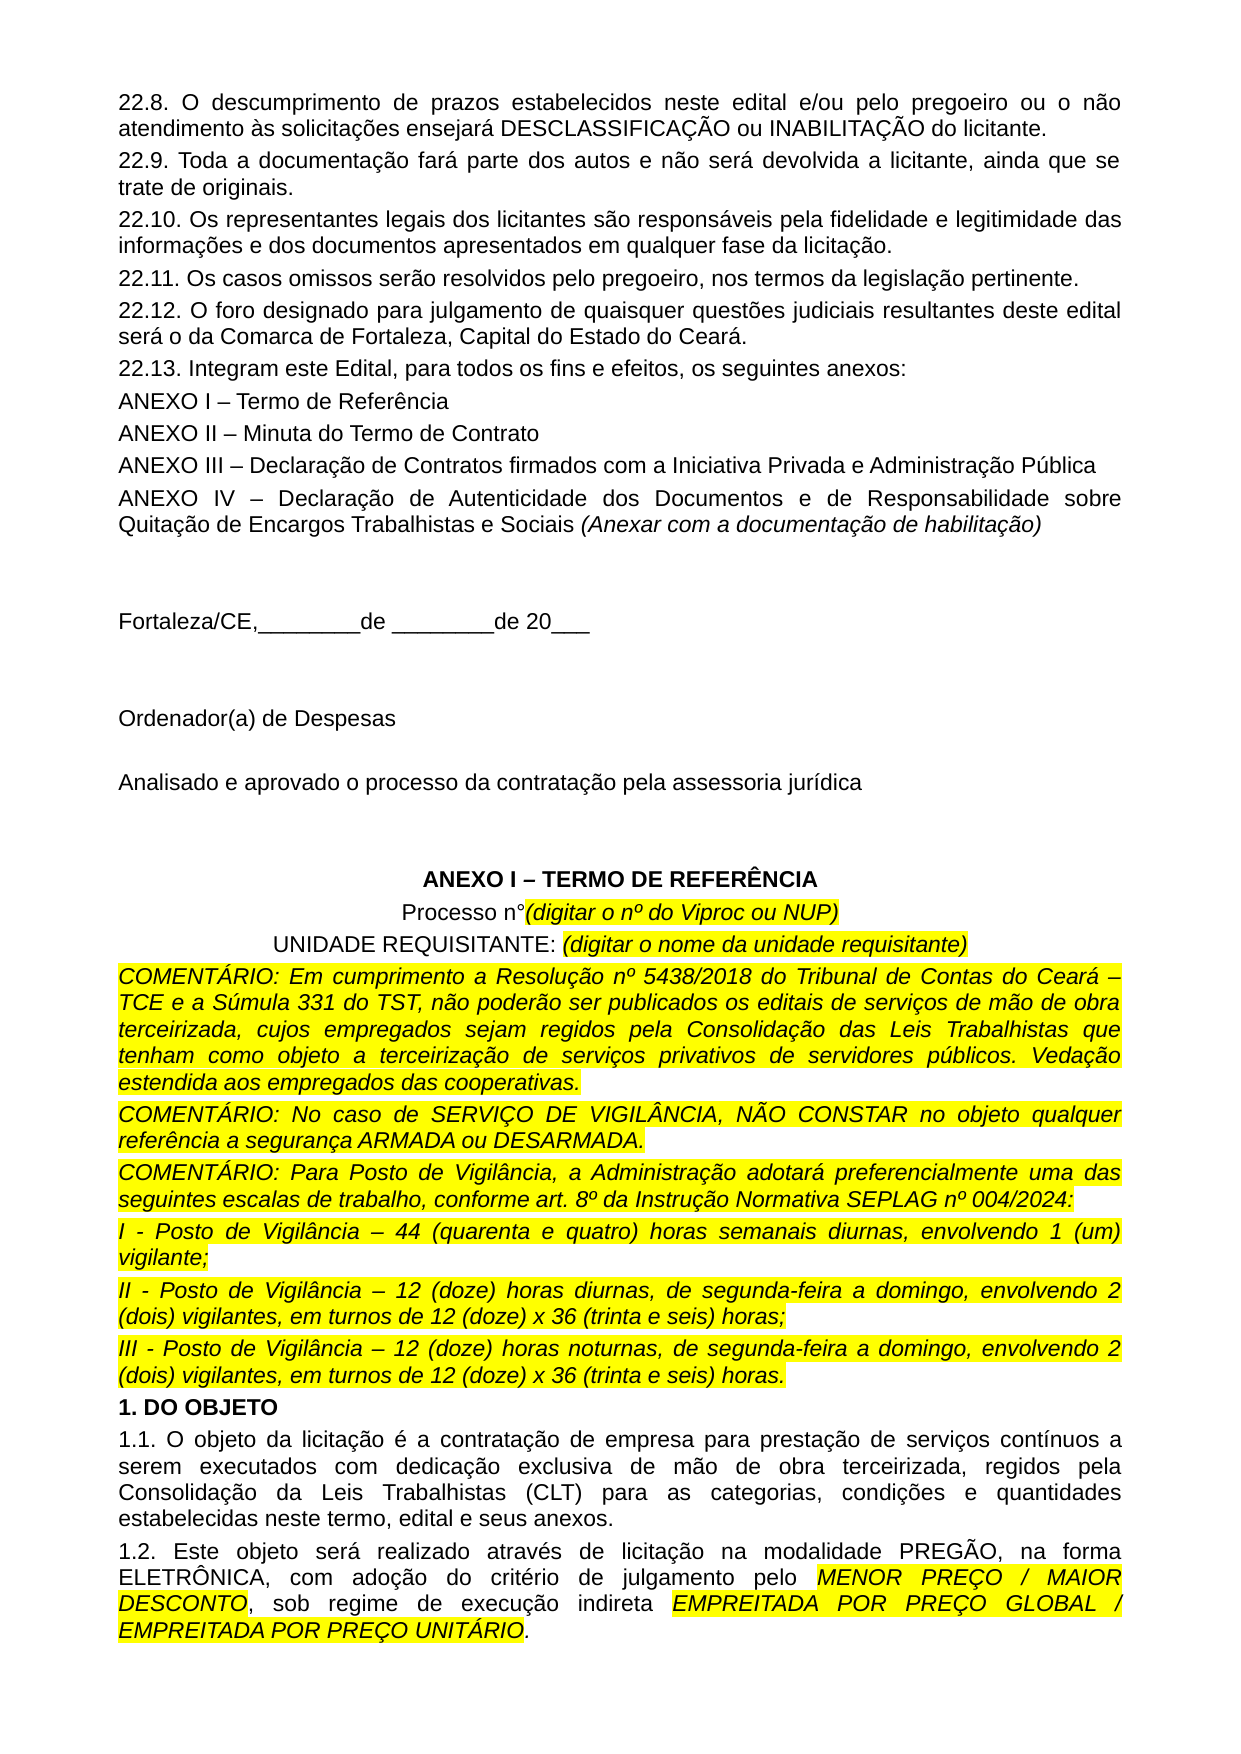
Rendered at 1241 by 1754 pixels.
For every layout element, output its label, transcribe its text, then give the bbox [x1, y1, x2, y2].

text III - Posto de Vigilância – 12 (doze) horas noturnas, de segunda-feira a domingo, envolvendo 2 (dois) vigilantes, em turnos de 12 (doze) x 36 (trinta e seis) horas. [118, 1335, 1122, 1388]
text Processo n°(digitar o nº do Viproc ou NUP) [118, 898, 1122, 925]
text COMENTÁRIO: Para Posto de Vigilância, a Administração adotará preferencialmente uma das seguintes escalas de trabalho, conforme art. 8º da Instrução Normativa SEPLAG nº 004/2024: [118, 1159, 1122, 1212]
text I - Posto de Vigilância – 44 (quarenta e quatro) horas semanais diurnas, envolvendo 1 (um) vigilante; [118, 1218, 1122, 1271]
text ANEXO III – Declaração de Contratos firmados com a Iniciativa Privada e Administração Pública [118, 452, 1122, 479]
text ANEXO IV – Declaração de Autenticidade dos Documentos e de Responsabilidade sobre Quitação de Encargos Trabalhistas e Sociais (Anexar com a documentação de habilitação) [118, 484, 1122, 537]
text COMENTÁRIO: Em cumprimento a Resolução nº 5438/2018 do Tribunal de Contas do Ceará – TCE e a Súmula 331 do TST, não poderão ser publicados os editais de serviços de mão de obra terceirizada, cujos empregados sejam regidos pela Consolidação das Leis Trabalhistas que tenham como objeto a terceirização de serviços privativos de servidores públicos. Vedação estendida aos empregados das cooperativas. [118, 963, 1122, 1095]
text 1. DO OBJETO [118, 1394, 1122, 1420]
text Fortaleza/CE,________de ________de 20___ [118, 608, 1122, 634]
text Ordenador(a) de Despesas [118, 705, 1122, 731]
text Analisado e aprovado o processo da contratação pela assessoria jurídica [118, 769, 1122, 796]
text 22.13. Integram este Edital, para todos os fins e efeitos, os seguintes anexos: [118, 355, 1122, 382]
text ANEXO I – TERMO DE REFERÊNCIA [118, 866, 1122, 892]
text 22.12. O foro designado para julgamento de quaisquer questões judiciais resultantes deste edital será o da Comarca de Fortaleza, Capital do Estado do Ceará. [118, 297, 1122, 349]
text ANEXO I – Termo de Referência [118, 388, 1122, 414]
text ANEXO II – Minuta do Termo de Contrato [118, 420, 1122, 446]
text 1.2. Este objeto será realizado através de licitação na modalidade PREGÃO, na forma ELETRÔNICA, com adoção do critério de julgamento pelo MENOR PREÇO / MAIOR DESCONTO, sob regime de execução indireta EMPREITADA POR PREÇO GLOBAL / EMPREITADA POR PREÇO UNITÁRIO. [118, 1538, 1122, 1643]
text 1.1. O objeto da licitação é a contratação de empresa para prestação de serviços contínuos a serem executados com dedicação exclusiva de mão de obra terceirizada, regidos pela Consolidação da Leis Trabalhistas (CLT) para as categorias, condições e quantidades estabelecidas neste termo, edital e seus anexos. [118, 1426, 1122, 1532]
text 22.8. O descumprimento de prazos estabelecidos neste edital e/ou pelo pregoeiro ou o não atendimento às solicitações ensejará DESCLASSIFICAÇÃO ou INABILITAÇÃO do licitante. [118, 88, 1122, 141]
text II - Posto de Vigilância – 12 (doze) horas diurnas, de segunda-feira a domingo, envolvendo 2 (dois) vigilantes, em turnos de 12 (doze) x 36 (trinta e seis) horas; [118, 1277, 1122, 1329]
text 22.11. Os casos omissos serão resolvidos pelo pregoeiro, nos termos da legislação pertinente. [118, 264, 1122, 291]
text UNIDADE REQUISITANTE: (digitar o nome da unidade requisitante) [118, 931, 1122, 957]
text COMENTÁRIO: No caso de SERVIÇO DE VIGILÂNCIA, NÃO CONSTAR no objeto qualquer referência a segurança ARMADA ou DESARMADA. [118, 1101, 1122, 1153]
text 22.10. Os representantes legais dos licitantes são responsáveis pela fidelidade e legitimidade das informações e dos documentos apresentados em qualquer fase da licitação. [118, 206, 1122, 258]
text 22.9. Toda a documentação fará parte dos autos e não será devolvida a licitante, ainda que se trate de originais. [118, 147, 1122, 200]
